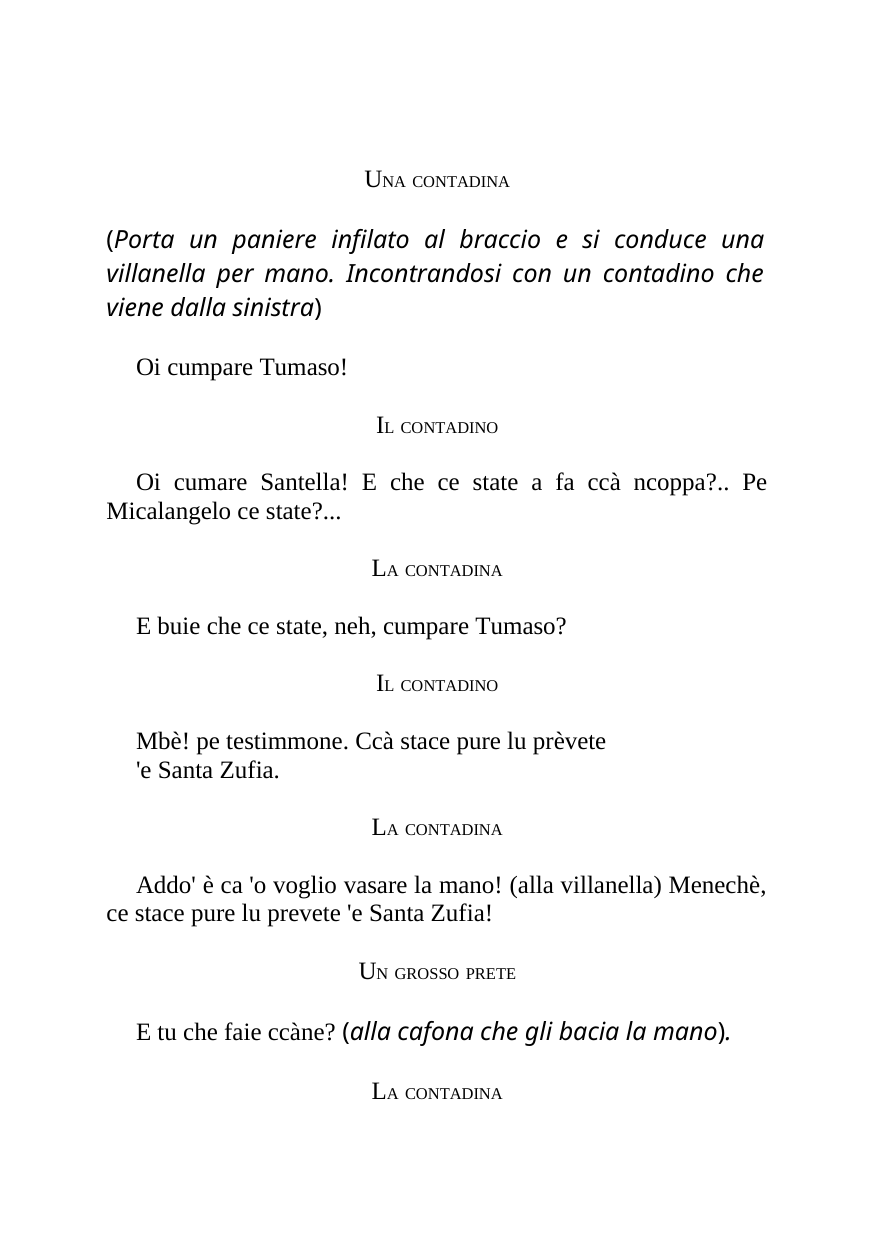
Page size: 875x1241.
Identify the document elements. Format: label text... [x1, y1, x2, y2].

text Oi cumpare Tumaso! [106, 352, 768, 381]
text La contadina [106, 812, 768, 841]
text Il contadino [106, 410, 768, 438]
text Mbè! pe testimmone. Ccà stace pure lu prèvete [106, 726, 768, 755]
text E buie che ce state, neh, cumpare Tumaso? [106, 611, 768, 640]
text E tu che faie ccàne? (alla cafona che gli bacia la mano). [106, 1013, 768, 1047]
text Una contadina [106, 164, 768, 192]
text (Porta un paniere infilato al braccio e si conduce una villanella per mano. Incontrandosi con un contadino che viene dalla sinistra) [106, 221, 768, 323]
text Addo' è ca 'o voglio vasare la mano! (alla villanella) Menechè, ce stace pure lu prevete 'e Santa Zufia! [106, 870, 768, 927]
text Il contadino [106, 668, 768, 697]
text La contadina [106, 1076, 768, 1105]
text Un grosso prete [106, 956, 768, 985]
text La contadina [106, 553, 768, 582]
text Oi cumare Santella! E che ce state a fa ccà ncoppa?.. Pe Micalangelo ce state?... [106, 467, 768, 525]
text 'e Santa Zufia. [106, 755, 768, 783]
